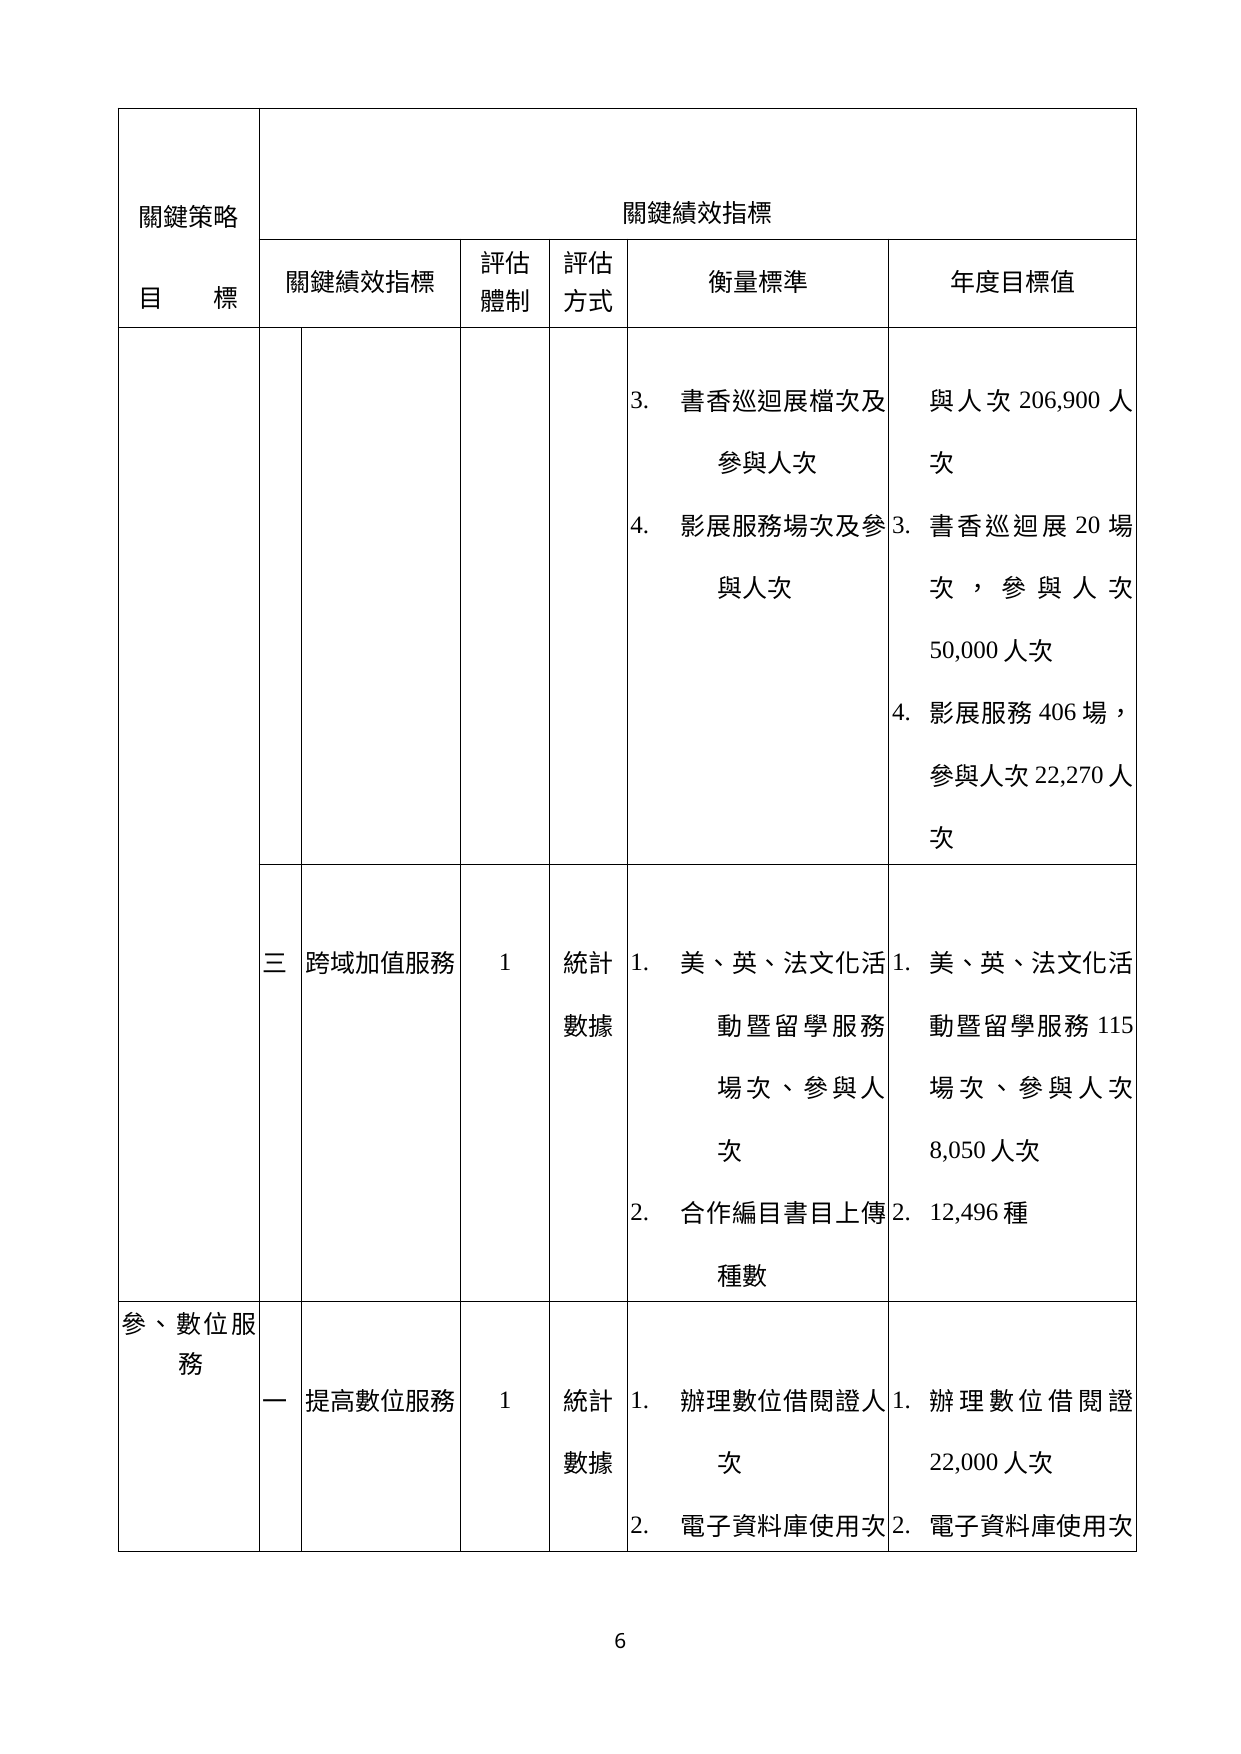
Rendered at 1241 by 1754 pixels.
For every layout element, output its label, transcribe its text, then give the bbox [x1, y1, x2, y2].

table_cell 三 [260, 865, 301, 1301]
table_cell 辦理數位借閱證22,000人次 電子資料庫使用次數13,968,000次 電子書閱讀768,500冊次 線上資訊系統造訪2,856,000人次 [889, 1302, 1136, 1551]
table_cell 關鍵績效指標 [260, 240, 460, 327]
table_header 關鍵績效指標 [260, 109, 1136, 238]
table_cell 評估 體制 [461, 240, 549, 327]
table_cell 辦理數位借閱證人次 電子資料庫使用次數 電子書閱讀冊次 線上資訊系統造訪人次 [628, 1302, 888, 1551]
table_cell [260, 328, 301, 863]
table_cell 年度目標值 [889, 240, 1136, 327]
table_cell 提高數位服務 [302, 1302, 460, 1551]
table_cell [550, 328, 627, 863]
table_cell 統計數據 [550, 865, 627, 1301]
table_cell [302, 328, 460, 863]
table_cell 閱讀講座與活動2,077場，參與人次169,830人次 展覽28檔次，參與人次206,900人次 書香巡迴展20場次，參與人次50,000人次 影展服務406場，參與人次22,270人次 [889, 328, 1136, 863]
table_cell 衡量標準 [628, 240, 888, 327]
table_cell 參、數位服務 [119, 1302, 259, 1551]
table_cell 美、英、法文化活動暨留學服務115場次、參與人次8,050人次 12,496種 [889, 865, 1136, 1301]
table_cell [119, 328, 259, 863]
table_cell 跨域加值服務 [302, 865, 460, 1301]
table_header 關鍵策略 目 標 [119, 109, 259, 327]
table_cell 一 [260, 1302, 301, 1551]
table_cell 閱讀講座與活動場次及參與人次 展覽檔次及參與人次 書香巡迴展檔次及參與人次 影展服務場次及參與人次 [628, 328, 888, 863]
table_cell [119, 864, 259, 1301]
table_cell 美、英、法文化活動暨留學服務場次、參與人次 合作編目書目上傳種數 [628, 865, 888, 1301]
table_cell 1 [461, 865, 549, 1301]
table_cell 1 [461, 1302, 549, 1551]
table_cell 評估方式 [550, 240, 627, 327]
table_cell 統計數據 [550, 1302, 627, 1551]
table_cell [461, 328, 549, 863]
